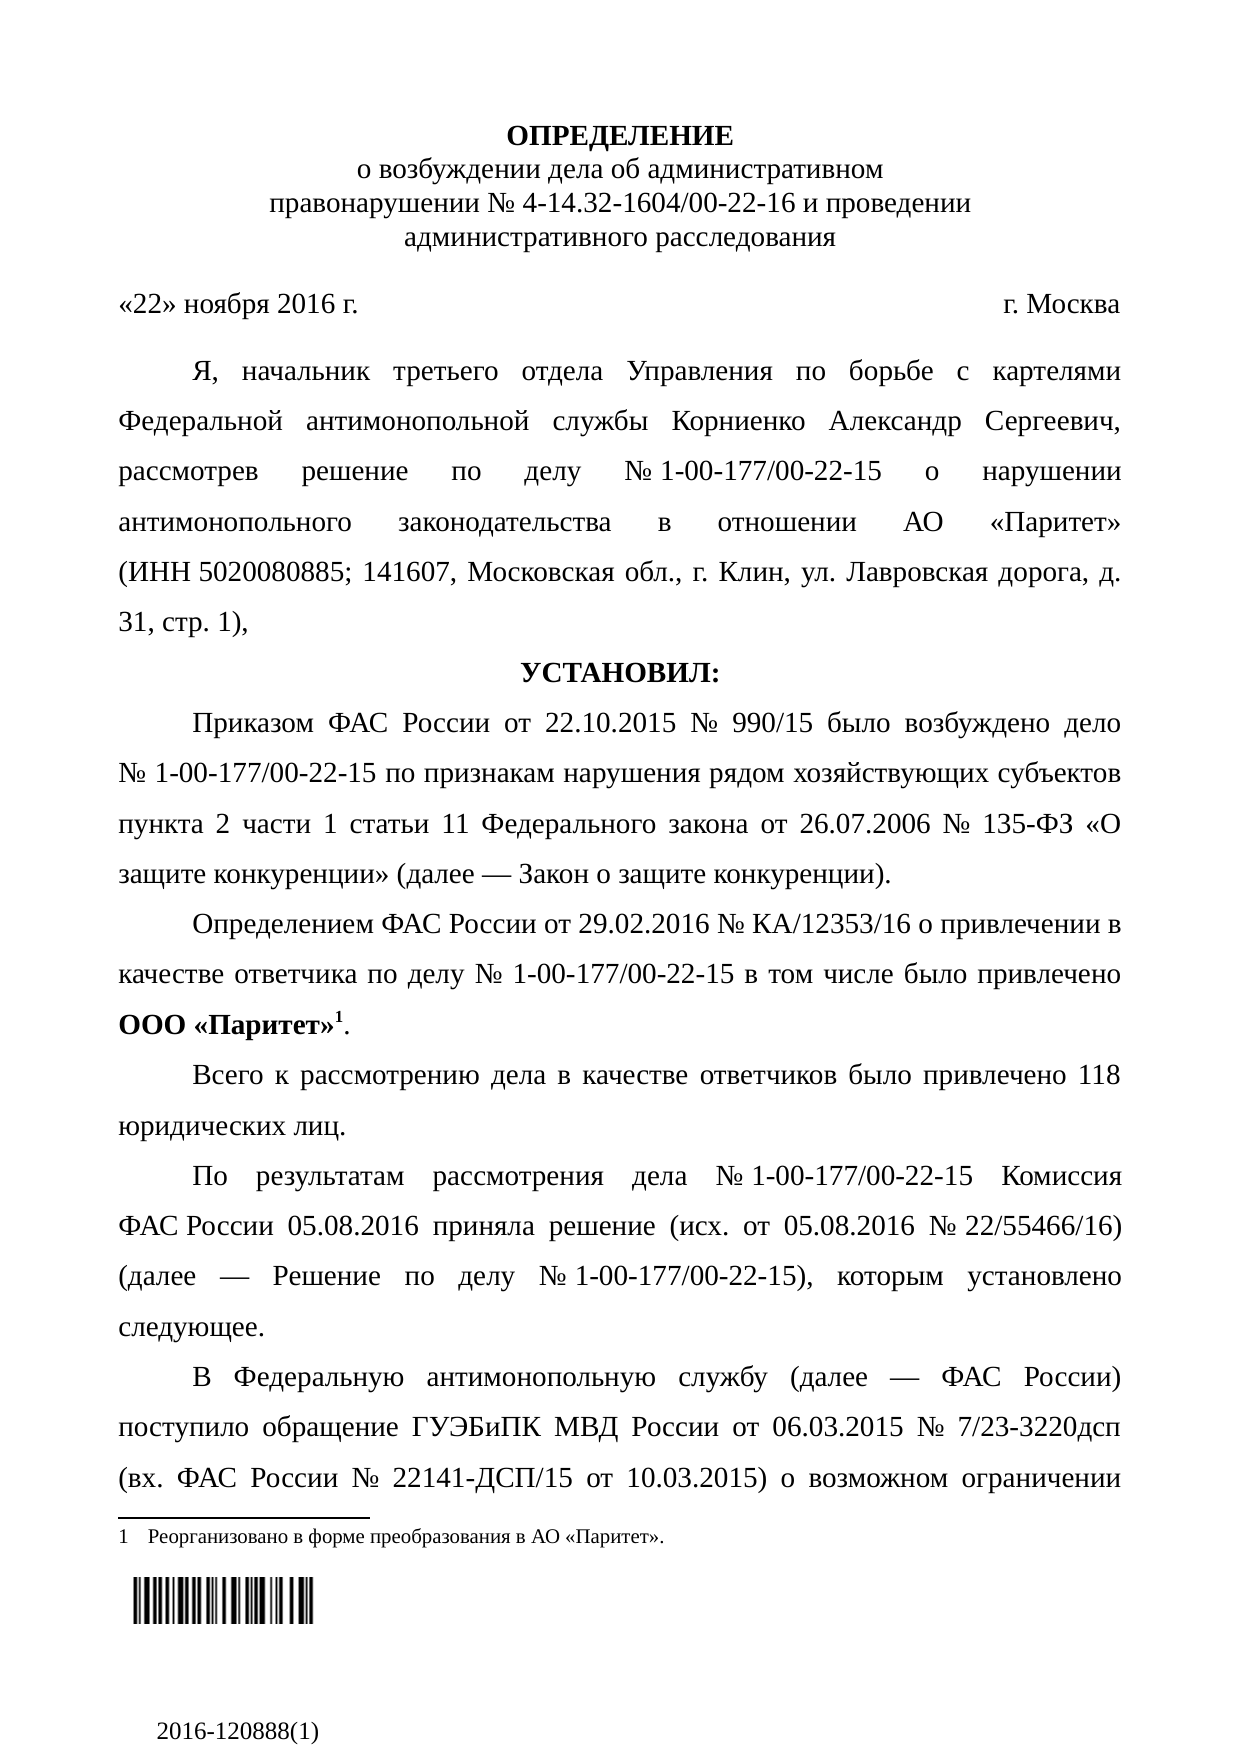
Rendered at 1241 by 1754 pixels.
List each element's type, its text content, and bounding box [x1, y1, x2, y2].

picture [118, 1577, 331, 1624]
text УСТАНОВИЛ: [118, 655, 1122, 688]
text «22» ноября 2016 г. г. Москва [118, 286, 1122, 319]
text о возбуждении дела об административном [118, 152, 1122, 185]
text Приказом ФАС России от 22.10.2015 № 990/15 было возбуждено дело № 1-00-177/00-22-15 по признакам нарушения рядом хозяйствующих субъектов пункта 2 части 1 статьи 11 Федерального закона от 26.07.2006 № 135-ФЗ «О защите конкуренции» (далее — Закон о защите конкуренции). [118, 705, 1122, 889]
text По результатам рассмотрения дела № 1-00-177/00-22-15 Комиссия ФАС России 05.08.2016 приняла решение (исх. от 05.08.2016 № 22/55466/16) (далее — Решение по делу № 1-00-177/00-22-15), которым установлено следующее. [118, 1158, 1122, 1342]
text правонарушении № 4-14.32-1604/00-22-16 и проведении [118, 185, 1122, 219]
text Реорганизовано в форме преобразования в АО «Паритет». [118, 1524, 1122, 1548]
text В Федеральную антимонопольную службу (далее — ФАС России) поступило обращение ГУЭБиПК МВД России от 06.03.2015 № 7/23-3220дсп (вх. ФАС России № 22141-ДСП/15 от 10.03.2015) о возможном ограничении [118, 1359, 1122, 1493]
text Определением ФАС России от 29.02.2016 № КА/12353/16 о привлечении в качестве ответчика по делу № 1-00-177/00-22-15 в том числе было привлечено ООО «Паритет». [118, 906, 1122, 1041]
text Всего к рассмотрению дела в качестве ответчиков было привлечено 118 юридических лиц. [118, 1057, 1122, 1141]
text Я, начальник третьего отдела Управления по борьбе с картелями Федеральной антимонопольной службы Корниенко Александр Сергеевич, рассмотрев решение по делу № 1-00-177/00-22-15 о нарушении антимонопольного законодательства в отношении АО «Паритет» (ИНН 5020080885; 141607, Московская обл., г. Клин, ул. Лавровская дорога, д. 31, стр. 1), [118, 353, 1122, 638]
text административного расследования [118, 219, 1122, 252]
text ОПРЕДЕЛЕНИЕ [118, 118, 1122, 152]
